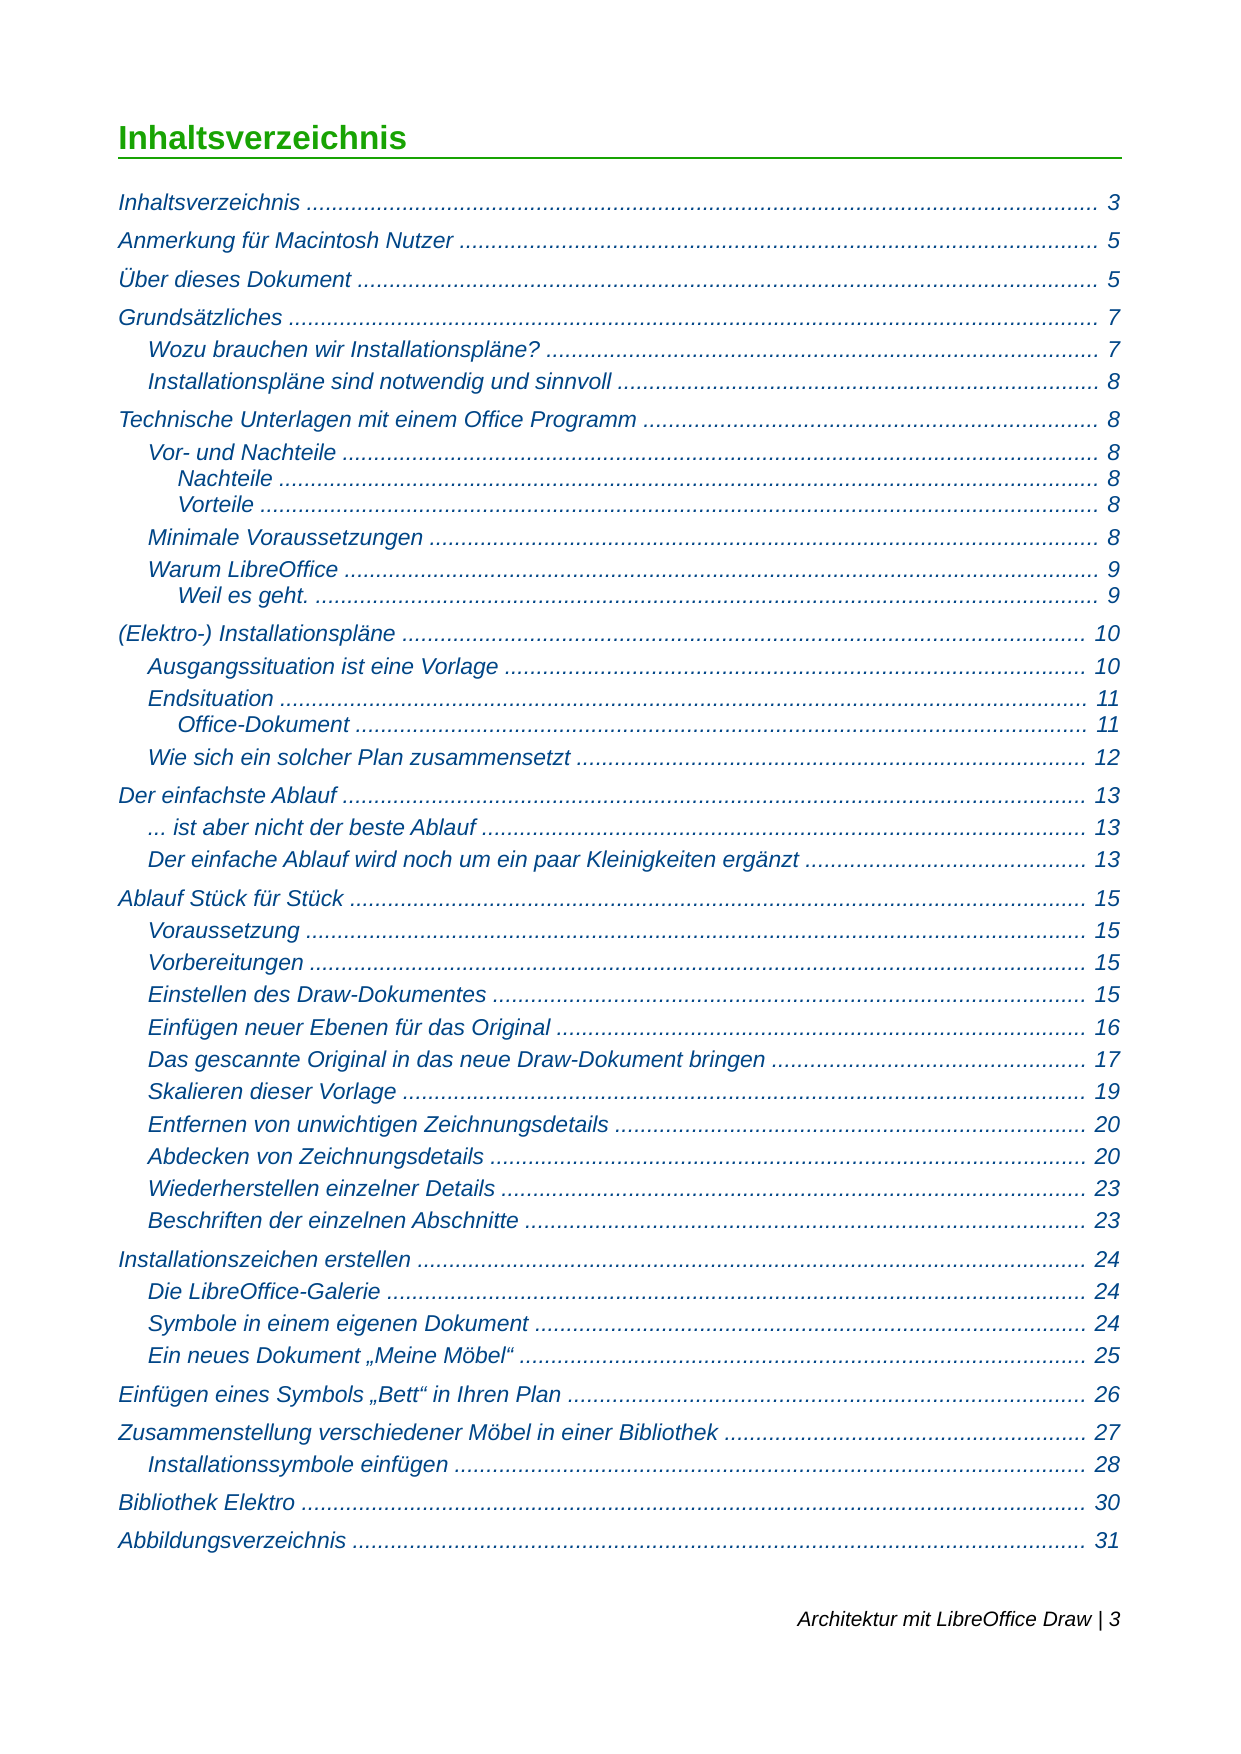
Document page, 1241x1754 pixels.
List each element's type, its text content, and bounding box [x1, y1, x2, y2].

text ... ist aber nicht der beste Ablauf 13 [148, 814, 1122, 840]
text Bibliothek Elektro 30 [118, 1489, 1122, 1515]
text (Elektro-) Installationspläne 10 [118, 620, 1122, 647]
text Weil es geht. 9 [177, 582, 1122, 609]
text Voraussetzung 15 [148, 917, 1122, 943]
text Entfernen von unwichtigen Zeichnungsdetails 20 [148, 1111, 1122, 1137]
text Skalieren dieser Vorlage 19 [148, 1078, 1122, 1104]
text Über dieses Dokument 5 [118, 266, 1122, 292]
text Das gescannte Original in das neue Draw-Dokument bringen 17 [148, 1046, 1122, 1072]
text Ablauf Stück für Stück 15 [118, 884, 1122, 911]
text Einfügen eines Symbols „Bett“ in Ihren Plan 26 [118, 1381, 1122, 1407]
text Warum LibreOffice 9 [148, 556, 1122, 582]
text Technische Unterlagen mit einem Office Programm 8 [118, 406, 1122, 433]
text Einfügen neuer Ebenen für das Original 16 [148, 1014, 1122, 1040]
text Der einfachste Ablauf 13 [118, 782, 1122, 808]
text Minimale Voraussetzungen 8 [148, 524, 1122, 550]
text Wozu brauchen wir Installationspläne? 7 [148, 336, 1122, 362]
text Einstellen des Draw-Dokumentes 15 [148, 981, 1122, 1008]
text Abdecken von Zeichnungsdetails 20 [148, 1143, 1122, 1169]
subtitle Inhaltsverzeichnis [118, 118, 1122, 157]
text Der einfache Ablauf wird noch um ein paar Kleinigkeiten ergänzt 13 [148, 846, 1122, 873]
text Installationssymbole einfügen 28 [148, 1451, 1122, 1477]
text Installationszeichen erstellen 24 [118, 1246, 1122, 1272]
text Abbildungsverzeichnis 31 [118, 1527, 1122, 1553]
text Vorbereitungen 15 [148, 949, 1122, 975]
text Installationspläne sind notwendig und sinnvoll 8 [148, 368, 1122, 394]
text Vor- und Nachteile 8 [148, 439, 1122, 465]
text Ein neues Dokument „Meine Möbel“ 25 [148, 1342, 1122, 1369]
text Office-Dokument 11 [177, 711, 1122, 738]
text Wie sich ein solcher Plan zusammensetzt 12 [148, 744, 1122, 770]
text Endsituation 11 [148, 685, 1122, 711]
text Inhaltsverzeichnis 3 [118, 189, 1122, 216]
text Beschriften der einzelnen Abschnitte 23 [148, 1207, 1122, 1234]
text Die LibreOffice-Galerie 24 [148, 1278, 1122, 1304]
text Anmerkung für Macintosh Nutzer 5 [118, 227, 1122, 254]
text Nachteile 8 [177, 465, 1122, 491]
text Zusammenstellung verschiedener Möbel in einer Bibliothek 27 [118, 1419, 1122, 1445]
text Vorteile 8 [177, 491, 1122, 518]
text Symbole in einem eigenen Dokument 24 [148, 1310, 1122, 1336]
text Grundsätzliches 7 [118, 304, 1122, 330]
text Wiederherstellen einzelner Details 23 [148, 1175, 1122, 1201]
text Ausgangssituation ist eine Vorlage 10 [148, 653, 1122, 679]
